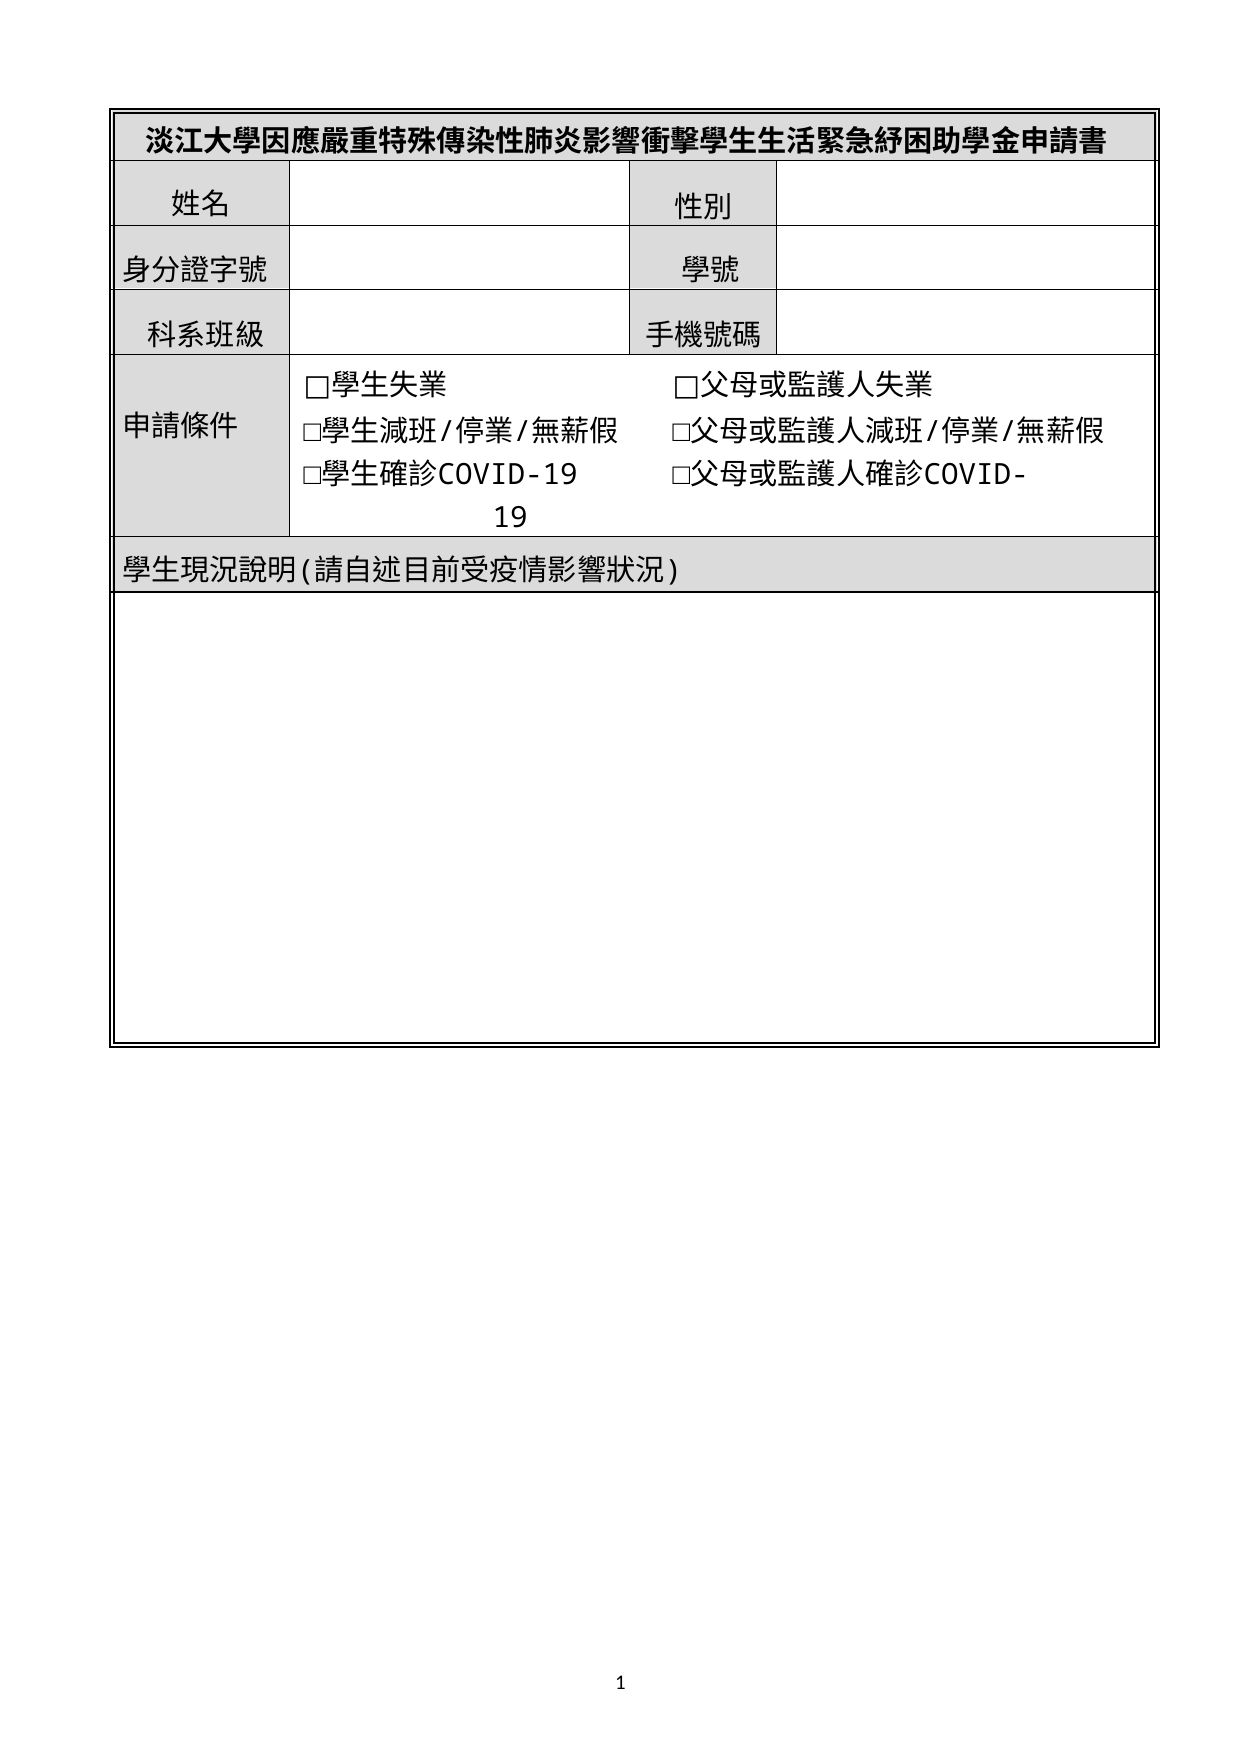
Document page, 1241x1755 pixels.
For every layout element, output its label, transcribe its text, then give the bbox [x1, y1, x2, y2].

table_cell [777, 161, 1154, 225]
table_cell [290, 161, 629, 225]
table_cell 性別 [630, 161, 776, 225]
table_cell [777, 226, 1154, 288]
table_cell 申請條件 [115, 355, 289, 536]
table_cell 學號 [630, 226, 776, 288]
table_cell 姓名 [115, 161, 289, 225]
table_cell [115, 593, 1154, 1042]
table_cell [777, 290, 1154, 354]
table_cell 科系班級 [115, 290, 289, 354]
table_cell 學生現況說明(請自述目前受疫情影響狀況) [115, 537, 1154, 591]
table_cell 身分證字號 [115, 226, 289, 288]
table_cell [290, 226, 629, 288]
table_header 淡江大學因應嚴重特殊傳染性肺炎影響衝擊學生生活緊急紓困助學金申請書 [115, 114, 1154, 160]
table_cell 手機號碼 [630, 290, 776, 354]
table_cell [290, 290, 629, 354]
table_cell □學生失業 □父母或監護人失業 □學生減班/停業/無薪假 □父母或監護人減班/停業/無薪假 □學生確診COVID-19 □父母或監護人確診COVID-19 [290, 355, 1154, 536]
